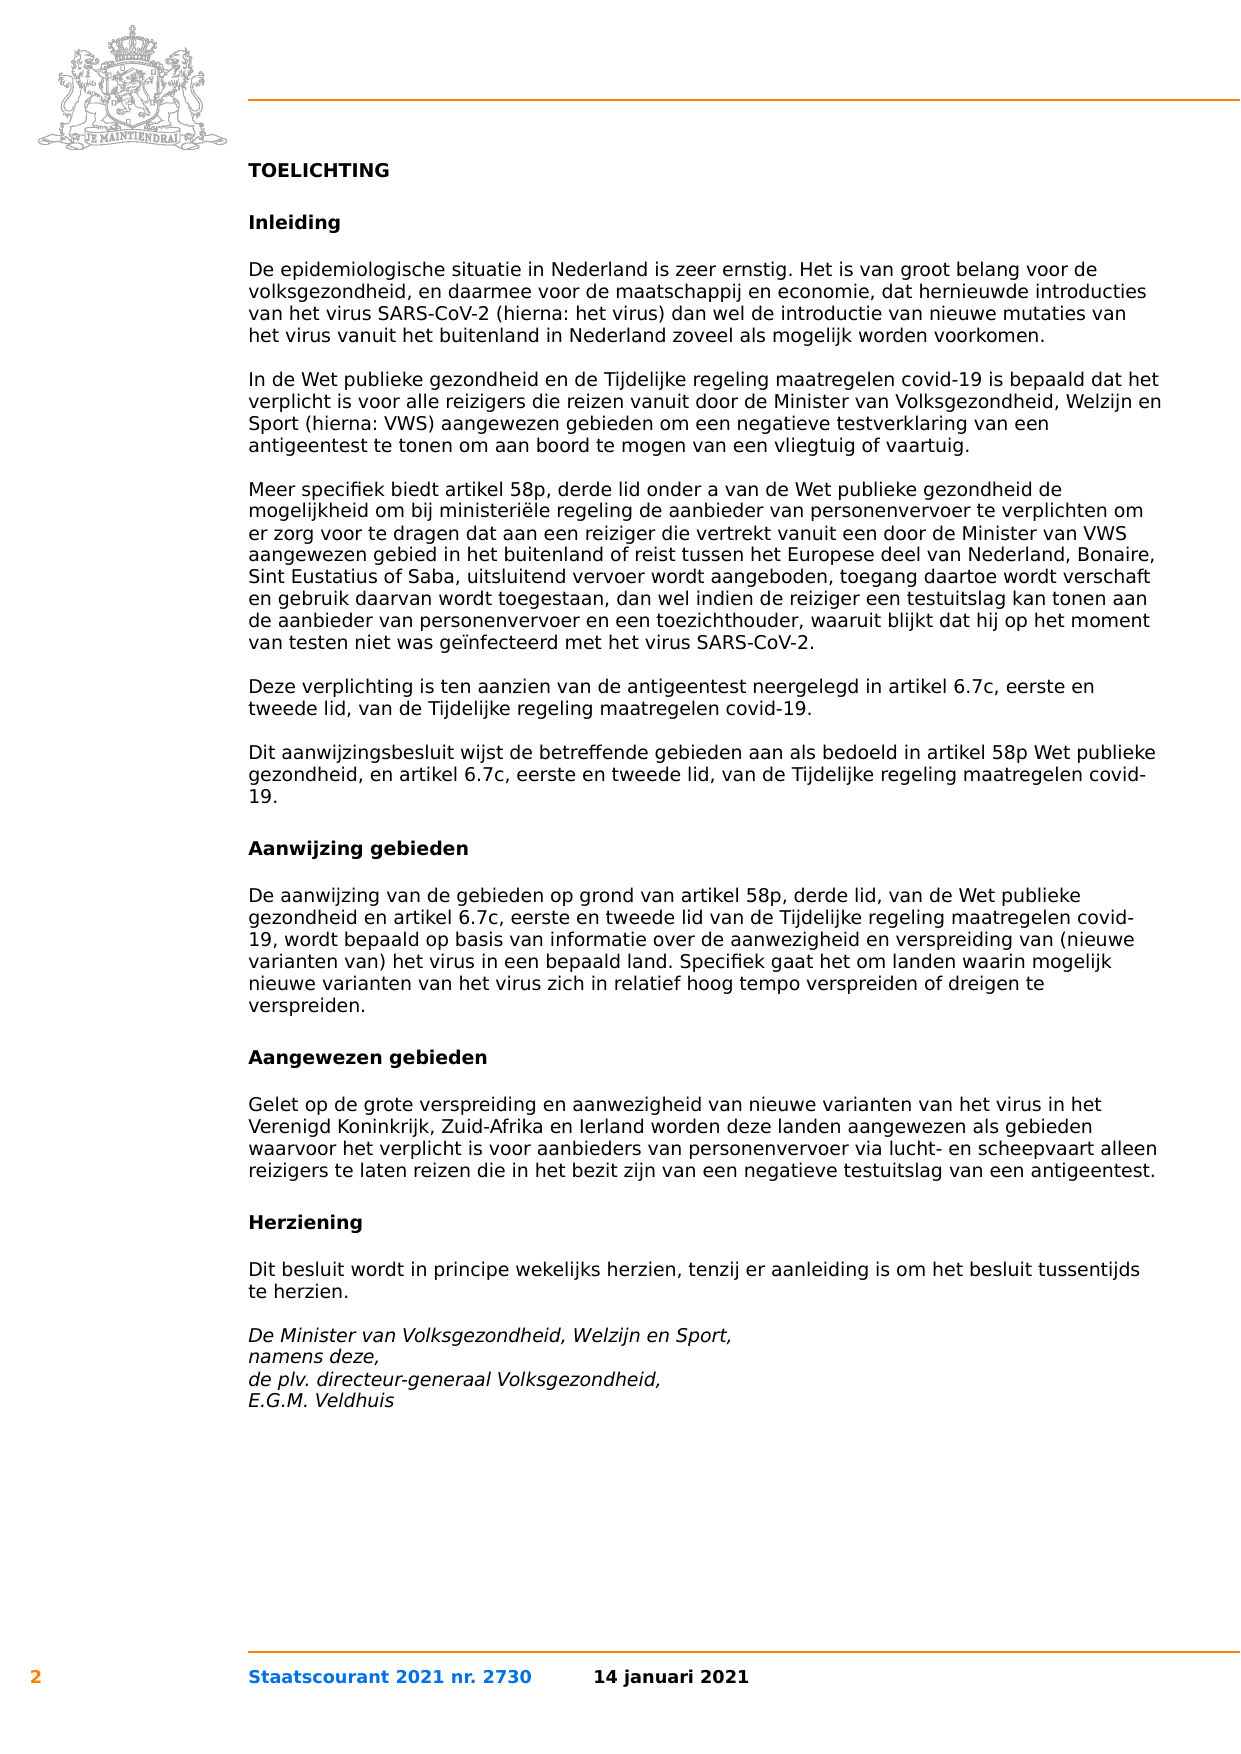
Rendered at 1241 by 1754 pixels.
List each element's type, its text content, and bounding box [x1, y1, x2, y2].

subtitle Herziening [248, 1212, 1163, 1234]
text Dit besluit wordt in principe wekelijks herzien, tenzij er aanleiding is om het besluit tussentijds te herzien. [248, 1259, 1163, 1303]
text De Minister van Volksgezondheid, Welzijn en Sport, namens deze, de plv. directeur-generaal Volksgezondheid, E.G.M. Veldhuis [248, 1324, 1163, 1412]
text Dit aanwijzingsbesluit wijst de betreffende gebieden aan als bedoeld in artikel 58p Wet publieke gezondheid, en artikel 6.7c, eerste en tweede lid, van de Tijdelijke regeling maatregelen covid-19. [248, 742, 1163, 808]
text Gelet op de grote verspreiding en aanwezigheid van nieuwe varianten van het virus in het Verenigd Koninkrijk, Zuid-Afrika en Ierland worden deze landen aangewezen als gebieden waarvoor het verplicht is voor aanbieders van personenvervoer via lucht- en scheepvaart alleen reizigers te laten reizen die in het bezit zijn van een negatieve testuitslag van een antigeentest. [248, 1094, 1163, 1182]
subtitle Aanwijzing gebieden [248, 838, 1163, 860]
text De aanwijzing van de gebieden op grond van artikel 58p, derde lid, van de Wet publieke gezondheid en artikel 6.7c, eerste en tweede lid van de Tijdelijke regeling maatregelen covid-19, wordt bepaald op basis van informatie over de aanwezigheid en verspreiding van (nieuwe varianten van) het virus in een bepaald land. Specifiek gaat het om landen waarin mogelijk nieuwe varianten van het virus zich in relatief hoog tempo verspreiden of dreigen te verspreiden. [248, 885, 1163, 1017]
text De epidemiologische situatie in Nederland is zeer ernstig. Het is van groot belang voor de volksgezondheid, en daarmee voor de maatschappij en economie, dat hernieuwde introducties van het virus SARS-CoV-2 (hierna: het virus) dan wel de introductie van nieuwe mutaties van het virus vanuit het buitenland in Nederland zoveel als mogelijk worden voorkomen. [248, 259, 1163, 347]
subtitle Inleiding [248, 212, 1163, 234]
text In de Wet publieke gezondheid en de Tijdelijke regeling maatregelen covid-19 is bepaald dat het verplicht is voor alle reizigers die reizen vanuit door de Minister van Volksgezondheid, Welzijn en Sport (hierna: VWS) aangewezen gebieden om een negatieve testverklaring van een antigeentest te tonen om aan boord te mogen van een vliegtuig of vaartuig. [248, 369, 1163, 457]
text Meer specifiek biedt artikel 58p, derde lid onder a van de Wet publieke gezondheid de mogelijkheid om bij ministeriële regeling de aanbieder van personenvervoer te verplichten om er zorg voor te dragen dat aan een reiziger die vertrekt vanuit een door de Minister van VWS aangewezen gebied in het buitenland of reist tussen het Europese deel van Nederland, Bonaire, Sint Eustatius of Saba, uitsluitend vervoer wordt aangeboden, toegang daartoe wordt verschaft en gebruik daarvan wordt toegestaan, dan wel indien de reiziger een testuitslag kan tonen aan de aanbieder van personenvervoer en een toezichthouder, waaruit blijkt dat hij op het moment van testen niet was geïnfecteerd met het virus SARS-CoV-2. [248, 478, 1163, 654]
text Deze verplichting is ten aanzien van de antigeentest neergelegd in artikel 6.7c, eerste en tweede lid, van de Tijdelijke regeling maatregelen covid-19. [248, 676, 1163, 720]
subtitle Aangewezen gebieden [248, 1047, 1163, 1069]
subtitle TOELICHTING [248, 160, 1163, 182]
picture [38, 25, 227, 150]
